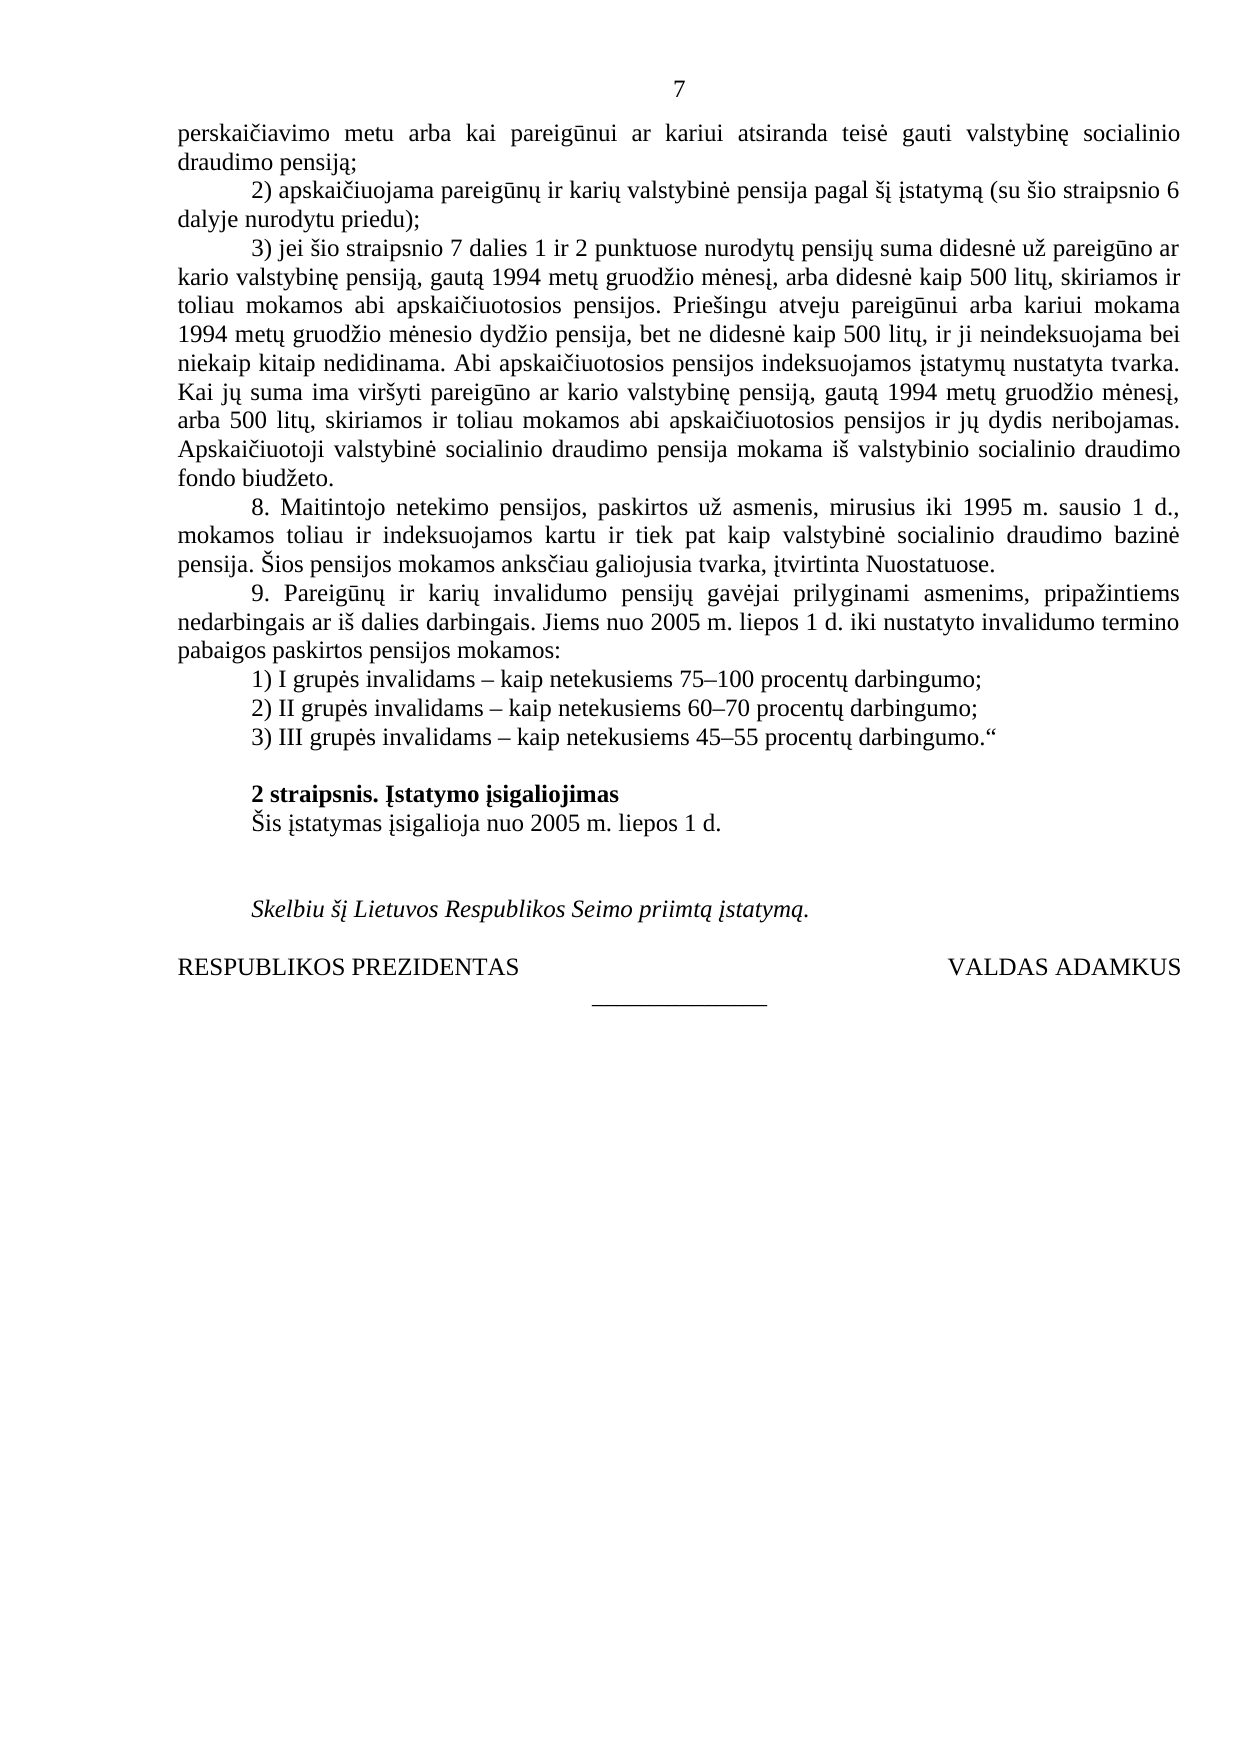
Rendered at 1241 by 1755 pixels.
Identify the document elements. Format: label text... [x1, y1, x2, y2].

text Šis įstatymas įsigalioja nuo 2005 m. liepos 1 d. [177, 808, 1181, 837]
text ______________ [177, 981, 1181, 1009]
text 1) I grupės invalidams – kaip netekusiems 75–100 procentų darbingumo; [177, 664, 1181, 693]
text 3) III grupės invalidams – kaip netekusiems 45–55 procentų darbingumo.“ [177, 722, 1181, 751]
text 2) apskaičiuojama pareigūnų ir karių valstybinė pensija pagal šį įstatymą (su šio straipsnio 6 dalyje nurodytu priedu); [177, 176, 1181, 233]
text 3) jei šio straipsnio 7 dalies 1 ir 2 punktuose nurodytų pensijų suma didesnė už pareigūno ar kario valstybinę pensiją, gautą 1994 metų gruodžio mėnesį, arba didesnė kaip 500 litų, skiriamos ir toliau mokamos abi apskaičiuotosios pensijos. Priešingu atveju pareigūnui arba kariui mokama 1994 metų gruodžio mėnesio dydžio pensija, bet ne didesnė kaip 500 litų, ir ji neindeksuojama bei niekaip kitaip nedidinama. Abi apskaičiuotosios pensijos indeksuojamos įstatymų nustatyta tvarka. Kai jų suma ima viršyti pareigūno ar kario valstybinę pensiją, gautą 1994 metų gruodžio mėnesį, arba 500 litų, skiriamos ir toliau mokamos abi apskaičiuotosios pensijos ir jų dydis neribojamas. Apskaičiuotoji valstybinė socialinio draudimo pensija mokama iš valstybinio socialinio draudimo fondo biudžeto. [177, 233, 1181, 492]
text 8. Maitintojo netekimo pensijos, paskirtos už asmenis, mirusius iki 1995 m. sausio 1 d., mokamos toliau ir indeksuojamos kartu ir tiek pat kaip valstybinė socialinio draudimo bazinė pensija. Šios pensijos mokamos anksčiau galiojusia tvarka, įtvirtinta Nuostatuose. [177, 492, 1181, 578]
text RESPUBLIKOS PREZIDENTAS VALDAS ADAMKUS [177, 952, 1181, 981]
text Skelbiu šį Lietuvos Respublikos Seimo priimtą įstatymą. [177, 894, 1181, 923]
text 2) II grupės invalidams – kaip netekusiems 60–70 procentų darbingumo; [177, 693, 1181, 722]
text 9. Pareigūnų ir karių invalidumo pensijų gavėjai prilyginami asmenims, pripažintiems nedarbingais ar iš dalies darbingais. Jiems nuo 2005 m. liepos 1 d. iki nustatyto invalidumo termino pabaigos paskirtos pensijos mokamos: [177, 578, 1181, 664]
text 2 straipsnis. Įstatymo įsigaliojimas [177, 779, 1181, 808]
text perskaičiavimo metu arba kai pareigūnui ar kariui atsiranda teisė gauti valstybinę socialinio draudimo pensiją; [177, 118, 1181, 176]
